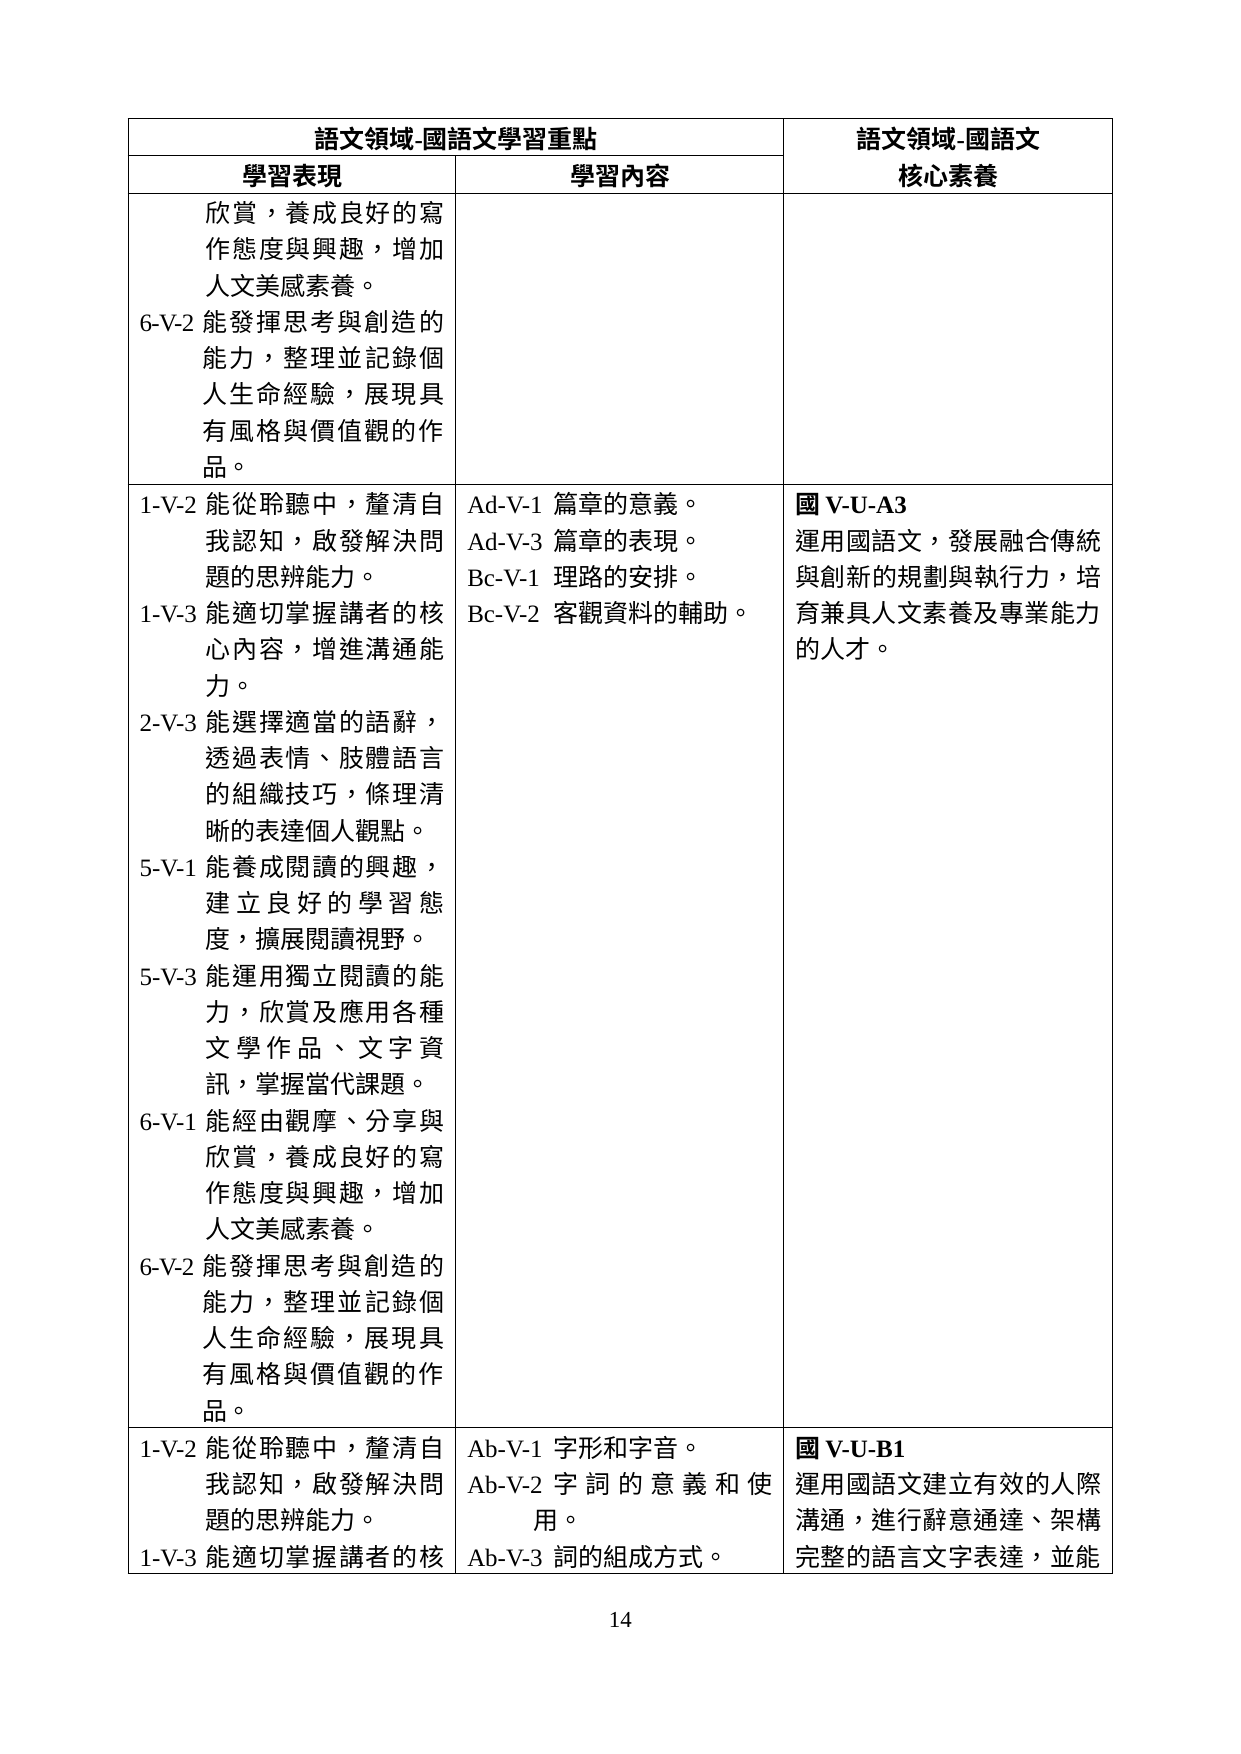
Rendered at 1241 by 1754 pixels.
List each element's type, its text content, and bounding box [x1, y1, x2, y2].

table_cell 學習內容 [456, 156, 783, 193]
table_cell 欣賞，養成良好的寫作態度與興趣，增加人文美感素養。 6-V-2 能發揮思考與創造的能力，整理並記錄個人生命經驗，展現具有風格與價值觀的作品。 [129, 194, 455, 484]
table_cell Ad-V-1 篇章的意義。 Ad-V-3 篇章的表現。 Bc-V-1 理路的安排。 Bc-V-2 客觀資料的輔助。 [456, 485, 783, 1427]
table_cell 1-V-2 能從聆聽中，釐清自我認知，啟發解決問題的思辨能力。 1-V-3 能適切掌握講者的核 [129, 1428, 455, 1573]
table_cell [784, 194, 1112, 484]
table_cell 國V-U-A3 運用國語文，發展融合傳統與創新的規劃與執行力，培育兼具人文素養及專業能力的人才。 [784, 485, 1112, 1427]
table_cell 國V-U-B1 運用國語文建立有效的人際溝通，進行辭意通達、架構完整的語言文字表達，並能 [784, 1428, 1112, 1573]
table_cell 學習表現 [129, 156, 455, 193]
table_cell Ab-V-1 字形和字音。 Ab-V-2 字詞的意義和使用。 Ab-V-3 詞的組成方式。 [456, 1428, 783, 1573]
table_header 語文領域-國語文 核心素養 [784, 119, 1112, 193]
table_cell 1-V-2 能從聆聽中，釐清自我認知，啟發解決問題的思辨能力。 1-V-3 能適切掌握講者的核心內容，增進溝通能力。 2-V-3 能選擇適當的語辭，透過表情、肢體語言的組織技巧，條理清晰的表達個人觀點。 5-V-1 能養成閱讀的興趣，建立良好的學習態度，擴展閱讀視野。 5-V-3 能運用獨立閱讀的能力，欣賞及應用各種文學作品、文字資訊，掌握當代課題。 6-V-1 能經由觀摩、分享與欣賞，養成良好的寫作態度與興趣，增加人文美感素養。 6-V-2 能發揮思考與創造的能力，整理並記錄個人生命經驗，展現具有風格與價值觀的作品。 [129, 485, 455, 1427]
table_cell [456, 194, 783, 484]
table_header 語文領域-國語文學習重點 [129, 119, 783, 155]
